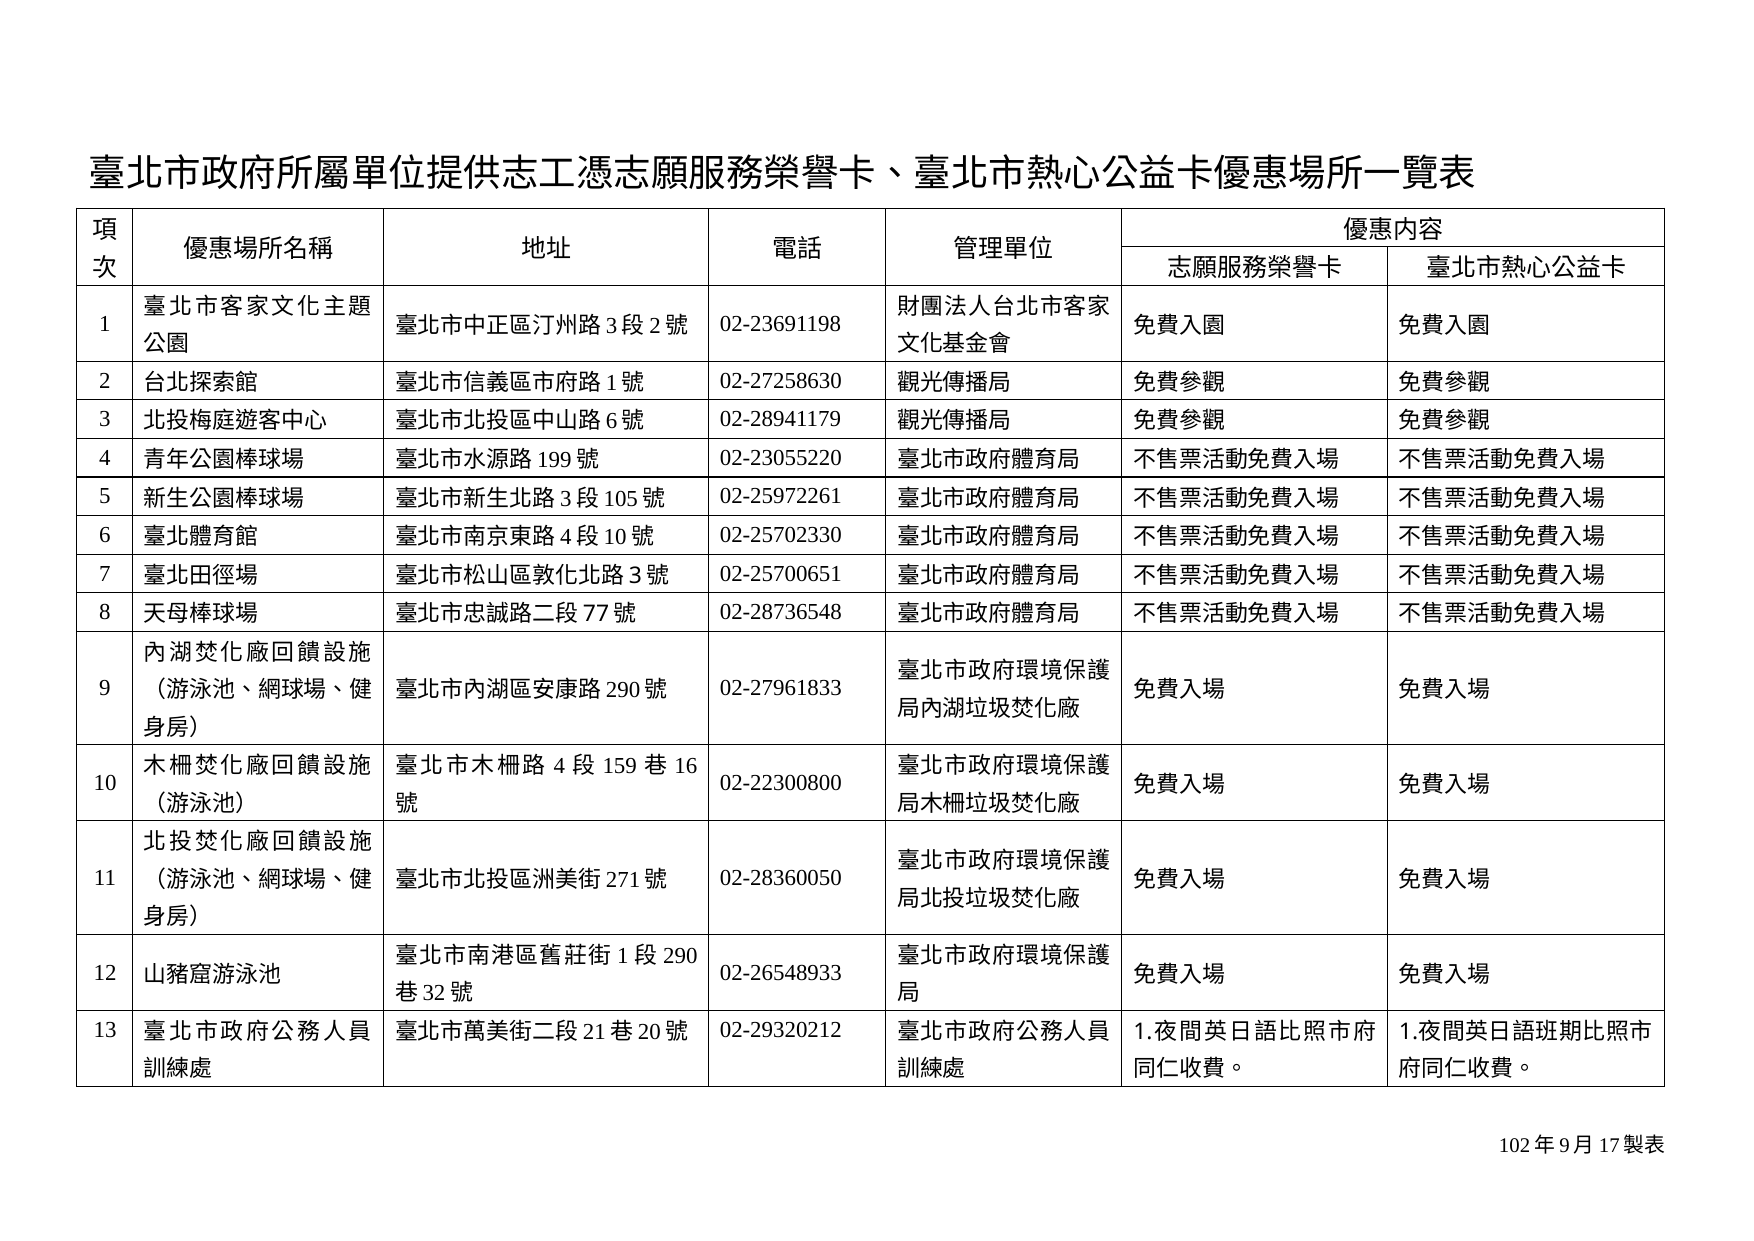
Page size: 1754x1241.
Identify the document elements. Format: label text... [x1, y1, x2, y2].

table_cell 免費入場 [1388, 632, 1664, 744]
table_cell 不售票活動免費入場 [1388, 555, 1664, 592]
table_cell 山豬窟游泳池 [133, 935, 383, 1010]
table_cell 臺北市北投區中山路6號 [384, 400, 708, 438]
table_cell 02-27961833 [709, 632, 885, 744]
table_cell 臺北市熱心公益卡 [1388, 247, 1664, 285]
table_cell 志願服務榮譽卡 [1122, 247, 1387, 285]
table_cell 免費參觀 [1388, 400, 1664, 438]
table_cell 臺北市政府體育局 [886, 439, 1121, 476]
table_cell 臺北市南港區舊莊街1段290巷32號 [384, 935, 708, 1010]
table_cell 臺北市松山區敦化北路3號 [384, 555, 708, 592]
table_cell 02-22300800 [709, 745, 885, 820]
table_cell 青年公園棒球場 [133, 439, 383, 476]
table_cell 臺北市中正區汀州路3段2號 [384, 286, 708, 361]
table_cell 臺北市政府環境保護局內湖垃圾焚化廠 [886, 632, 1121, 744]
table_cell 免費入場 [1122, 821, 1387, 934]
table_header 項次 [77, 209, 132, 285]
table_cell 02-25972261 [709, 478, 885, 515]
table_cell 1.夜間英日語班期比照市府同仁收費。 [1388, 1011, 1664, 1086]
table_cell 免費入場 [1122, 745, 1387, 820]
table_cell 不售票活動免費入場 [1388, 478, 1664, 515]
table_cell 免費參觀 [1122, 400, 1387, 438]
table_cell 4 [77, 439, 132, 476]
table_cell 02-25702330 [709, 516, 885, 553]
table_cell 不售票活動免費入場 [1122, 478, 1387, 515]
table_cell 臺北市政府環境保護局木柵垃圾焚化廠 [886, 745, 1121, 820]
table_cell 不售票活動免費入場 [1388, 516, 1664, 553]
table_cell 觀光傳播局 [886, 362, 1121, 399]
table_cell 免費入場 [1122, 935, 1387, 1010]
table_cell 02-26548933 [709, 935, 885, 1010]
table_cell 免費入園 [1122, 286, 1387, 361]
table_cell 不售票活動免費入場 [1122, 555, 1387, 592]
table_cell 內湖焚化廠回饋設施（游泳池、網球場、健身房） [133, 632, 383, 744]
table_cell 不售票活動免費入場 [1122, 439, 1387, 476]
table_cell 02-28360050 [709, 821, 885, 934]
table_cell 02-23055220 [709, 439, 885, 476]
table_cell 不售票活動免費入場 [1122, 593, 1387, 631]
table_cell 臺北市政府公務人員訓練處 [133, 1011, 383, 1086]
table_cell 臺北市南京東路4段10號 [384, 516, 708, 553]
table_cell 10 [77, 745, 132, 820]
table_cell 02-28941179 [709, 400, 885, 438]
table_cell 臺北市政府環境保護局北投垃圾焚化廠 [886, 821, 1121, 934]
table_cell 2 [77, 362, 132, 399]
table_cell 5 [77, 478, 132, 515]
table_cell 臺北市政府環境保護局 [886, 935, 1121, 1010]
table_cell 財團法人台北市客家文化基金會 [886, 286, 1121, 361]
table_cell 3 [77, 400, 132, 438]
table_cell 木柵焚化廠回饋設施（游泳池） [133, 745, 383, 820]
table_cell 7 [77, 555, 132, 592]
table_cell 臺北市政府體育局 [886, 478, 1121, 515]
table_cell 臺北市內湖區安康路290號 [384, 632, 708, 744]
table_cell 新生公園棒球場 [133, 478, 383, 515]
table_header 優惠場所名稱 [133, 209, 383, 285]
table_cell 天母棒球場 [133, 593, 383, 631]
table_header 管理單位 [886, 209, 1121, 285]
table_cell 臺北市信義區市府路1號 [384, 362, 708, 399]
table_cell 不售票活動免費入場 [1388, 593, 1664, 631]
table_cell 6 [77, 516, 132, 553]
table_cell 8 [77, 593, 132, 631]
table_cell 免費入場 [1122, 632, 1387, 744]
table_cell 免費入場 [1388, 821, 1664, 934]
table_cell 02-23691198 [709, 286, 885, 361]
table_cell 北投梅庭遊客中心 [133, 400, 383, 438]
table_cell 不售票活動免費入場 [1388, 439, 1664, 476]
table_cell 13 [77, 1011, 132, 1086]
table_header 地址 [384, 209, 708, 285]
table_cell 免費參觀 [1388, 362, 1664, 399]
table_cell 免費入場 [1388, 935, 1664, 1010]
table_cell 1.夜間英日語比照市府同仁收費。 [1122, 1011, 1387, 1086]
table_cell 台北探索館 [133, 362, 383, 399]
table_cell 臺北市政府體育局 [886, 593, 1121, 631]
table_cell 02-29320212 [709, 1011, 885, 1086]
table_cell 02-25700651 [709, 555, 885, 592]
table_cell 臺北市政府體育局 [886, 516, 1121, 553]
table_cell 臺北市客家文化主題公園 [133, 286, 383, 361]
table_cell 免費參觀 [1122, 362, 1387, 399]
table_cell 1 [77, 286, 132, 361]
table_header 電話 [709, 209, 885, 285]
table_cell 不售票活動免費入場 [1122, 516, 1387, 553]
table_cell 02-27258630 [709, 362, 885, 399]
table_cell 12 [77, 935, 132, 1010]
table_cell 臺北市忠誠路二段77號 [384, 593, 708, 631]
table_cell 臺北市政府體育局 [886, 555, 1121, 592]
table_cell 臺北田徑場 [133, 555, 383, 592]
table_cell 臺北市新生北路3段105號 [384, 478, 708, 515]
table_cell 臺北市北投區洲美街271號 [384, 821, 708, 934]
table_cell 9 [77, 632, 132, 744]
table_cell 觀光傳播局 [886, 400, 1121, 438]
table_cell 北投焚化廠回饋設施（游泳池、網球場、健身房） [133, 821, 383, 934]
table_cell 臺北市水源路199號 [384, 439, 708, 476]
table_cell 臺北市政府公務人員訓練處 [886, 1011, 1121, 1086]
table_header 優惠内容 [1122, 209, 1664, 246]
table_cell 臺北市木柵路4段159巷16號 [384, 745, 708, 820]
text 臺北市政府所屬單位提供志工憑志願服務榮譽卡、臺北市熱心公益卡優惠場所一覽表 [89, 133, 1665, 208]
table_cell 臺北體育館 [133, 516, 383, 553]
table_cell 02-28736548 [709, 593, 885, 631]
table_cell 臺北市萬美街二段21巷20號 [384, 1011, 708, 1086]
table_cell 11 [77, 821, 132, 934]
table_cell 免費入場 [1388, 745, 1664, 820]
table_cell 免費入園 [1388, 286, 1664, 361]
